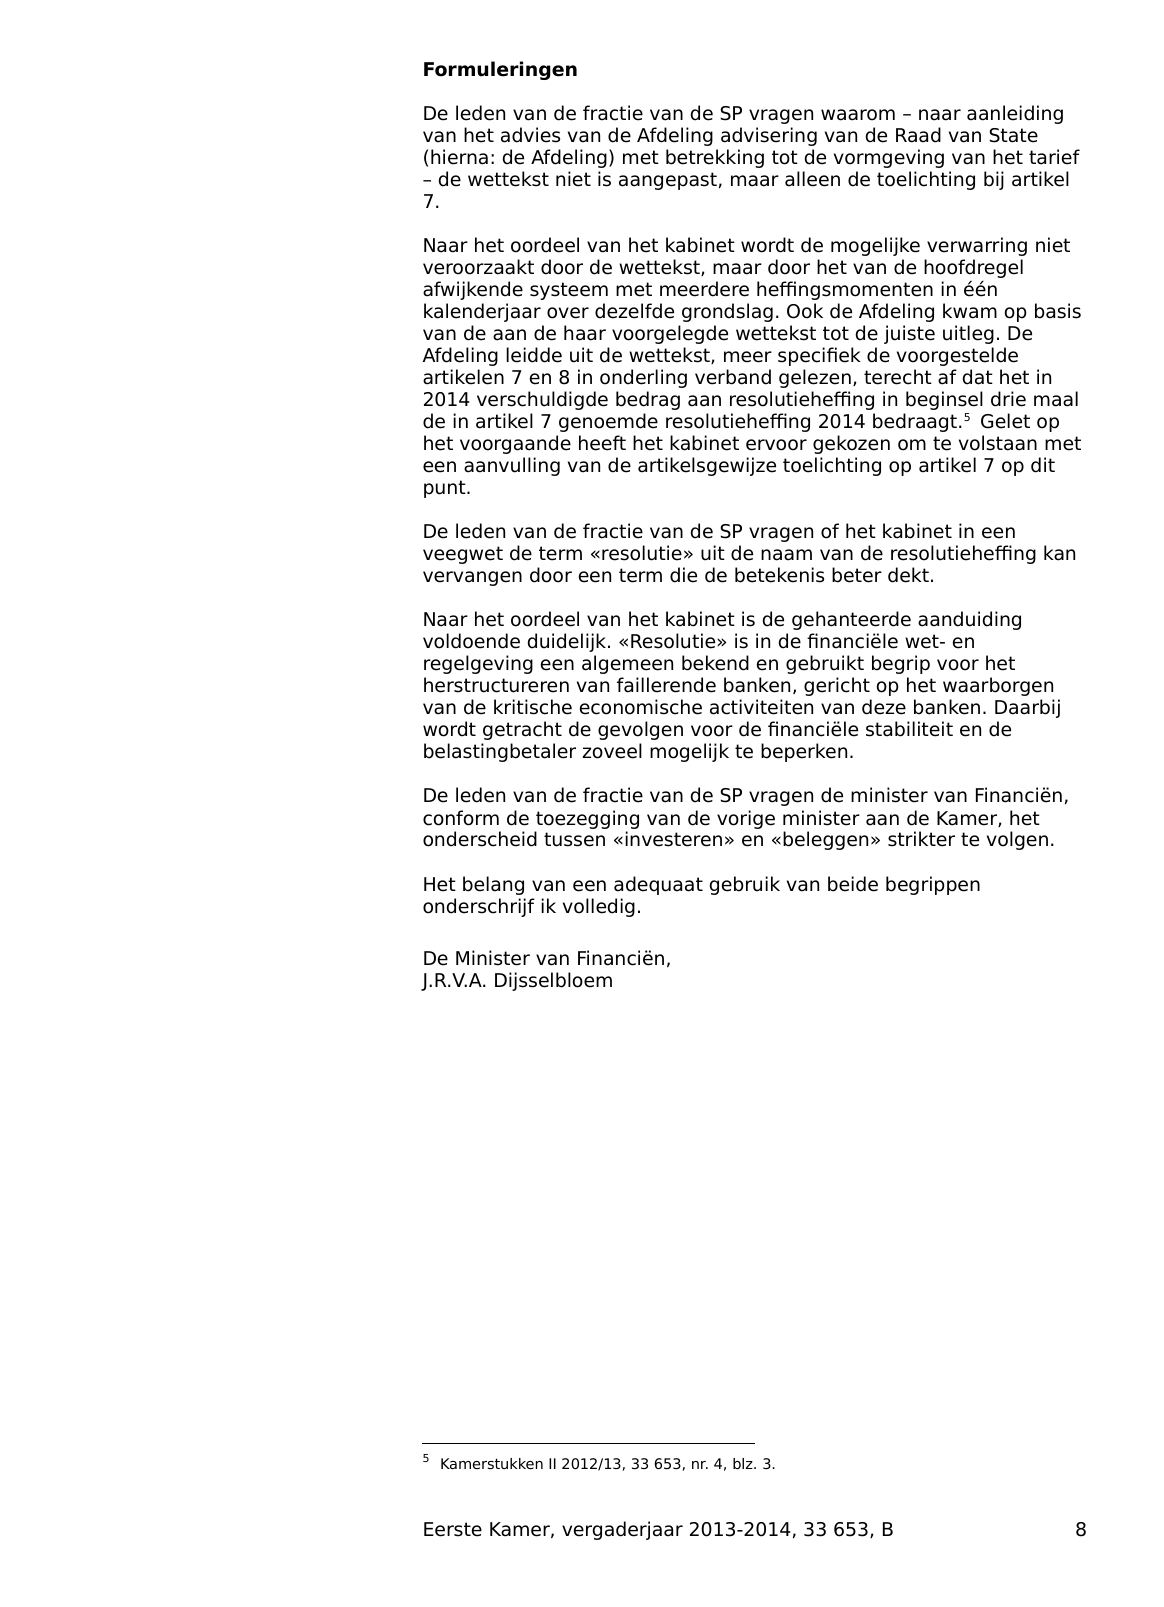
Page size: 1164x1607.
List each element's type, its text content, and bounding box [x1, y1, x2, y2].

text De Minister van Financiën, J.R.V.A. Dijsselbloem [422, 947, 1087, 991]
subtitle Formuleringen [422, 59, 1087, 81]
text Naar het oordeel van het kabinet is de gehanteerde aanduiding voldoende duidelijk. «Resolutie» is in de financiële wet- en regelgeving een algemeen bekend en gebruikt begrip voor het herstructureren van faillerende banken, gericht op het waarborgen van de kritische economische activiteiten van deze banken. Daarbij wordt getracht de gevolgen voor de financiële stabiliteit en de belastingbetaler zoveel mogelijk te beperken. [422, 609, 1087, 763]
text Kamerstukken II 2012/13, 33 653, nr. 4, blz. 3. [422, 1452, 1087, 1474]
text De leden van de fractie van de SP vragen of het kabinet in een veegwet de term «resolutie» uit de naam van de resolutieheffing kan vervangen door een term die de betekenis beter dekt. [422, 521, 1087, 587]
text Naar het oordeel van het kabinet wordt de mogelijke verwarring niet veroorzaakt door de wettekst, maar door het van de hoofdregel afwijkende systeem met meerdere heffingsmomenten in één kalenderjaar over dezelfde grondslag. Ook de Afdeling kwam op basis van de aan de haar voorgelegde wettekst tot de juiste uitleg. De Afdeling leidde uit de wettekst, meer specifiek de voorgestelde artikelen 7 en 8 in onderling verband gelezen, terecht af dat het in 2014 verschuldigde bedrag aan resolutieheffing in beginsel drie maal de in artikel 7 genoemde resolutieheffing 2014 bedraagt. Gelet op het voorgaande heeft het kabinet ervoor gekozen om te volstaan met een aanvulling van de artikelsgewijze toelichting op artikel 7 op dit punt. [422, 235, 1087, 499]
text Het belang van een adequaat gebruik van beide begrippen onderschrijf ik volledig. [422, 873, 1087, 917]
text De leden van de fractie van de SP vragen waarom – naar aanleiding van het advies van de Afdeling advisering van de Raad van State (hierna: de Afdeling) met betrekking tot de vormgeving van het tarief – de wettekst niet is aangepast, maar alleen de toelichting bij artikel 7. [422, 103, 1087, 213]
text De leden van de fractie van de SP vragen de minister van Financiën, conform de toezegging van de vorige minister aan de Kamer, het onderscheid tussen «investeren» en «beleggen» strikter te volgen. [422, 785, 1087, 851]
